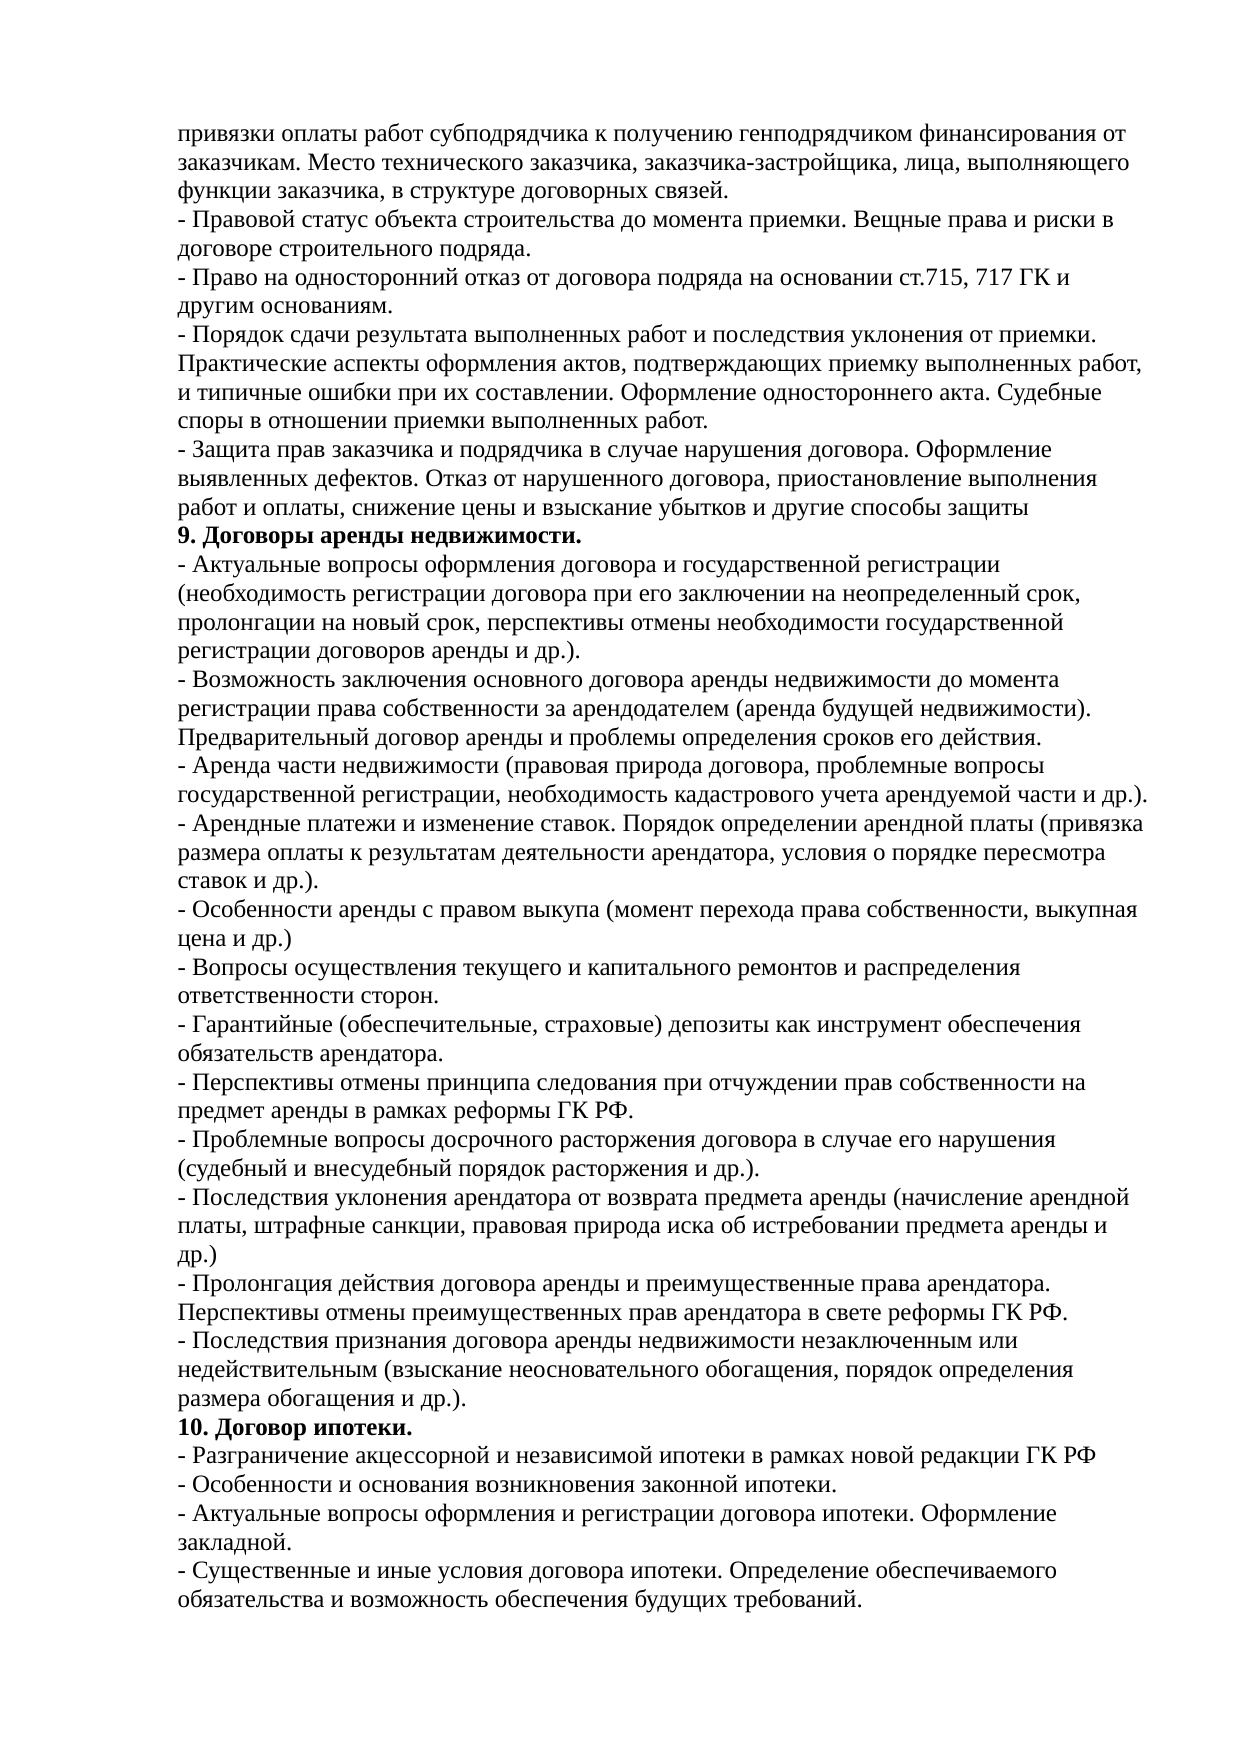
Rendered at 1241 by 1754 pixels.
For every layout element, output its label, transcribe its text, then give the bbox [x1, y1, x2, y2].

text 9. Договоры аренды недвижимости. - Актуальные вопросы оформления договора и государственной регистрации (необходимость регистрации договора при его заключении на неопределенный срок, пролонгации на новый срок, перспективы отмены необходимости государственной регистрации договоров аренды и др.). - Возможность заключения основного договора аренды недвижимости до момента регистрации права собственности за арендодателем (аренда будущей недвижимости). Предварительный договор аренды и проблемы определения сроков его действия. - Аренда части недвижимости (правовая природа договора, проблемные вопросы государственной регистрации, необходимость кадастрового учета арендуемой части и др.). - Арендные платежи и изменение ставок. Порядок определении арендной платы (привязка размера оплаты к результатам деятельности арендатора, условия о порядке пересмотра ставок и др.). - Особенности аренды с правом выкупа (момент перехода права собственности, выкупная цена и др.) - Вопросы осуществления текущего и капитального ремонтов и распределения ответственности сторон. - Гарантийные (обеспечительные, страховые) депозиты как инструмент обеспечения обязательств арендатора. - Перспективы отмены принципа следования при отчуждении прав собственности на предмет аренды в рамках реформы ГК РФ. - Проблемные вопросы досрочного расторжения договора в случае его нарушения (судебный и внесудебный порядок расторжения и др.). - Последствия уклонения арендатора от возврата предмета аренды (начисление арендной платы, штрафные санкции, правовая природа иска об истребовании предмета аренды и др.) - Пролонгация действия договора аренды и преимущественные права арендатора. Перспективы отмены преимущественных прав арендатора в свете реформы ГК РФ. - Последствия признания договора аренды недвижимости незаключенным или недействительным (взыскание неосновательного обогащения, порядок определения размера обогащения и др.). [177, 521, 1152, 1412]
text 10. Договор ипотеки. - Разграничение акцессорной и независимой ипотеки в рамках новой редакции ГК РФ - Особенности и основания возникновения законной ипотеки. - Актуальные вопросы оформления и регистрации договора ипотеки. Оформление закладной. - Существенные и иные условия договора ипотеки. Определение обеспечиваемого обязательства и возможность обеспечения будущих требований. [177, 1412, 1152, 1613]
text привязки оплаты работ субподрядчика к получению генподрядчиком финансирования от заказчикам. Место технического заказчика, заказчика-застройщика, лица, выполняющего функции заказчика, в структуре договорных связей. - Правовой статус объекта строительства до момента приемки. Вещные права и риски в договоре строительного подряда. - Право на односторонний отказ от договора подряда на основании ст.715, 717 ГК и другим основаниям. - Порядок сдачи результата выполненных работ и последствия уклонения от приемки. Практические аспекты оформления актов, подтверждающих приемку выполненных работ, и типичные ошибки при их составлении. Оформление одностороннего акта. Судебные споры в отношении приемки выполненных работ. - Защита прав заказчика и подрядчика в случае нарушения договора. Оформление выявленных дефектов. Отказ от нарушенного договора, приостановление выполнения работ и оплаты, снижение цены и взыскание убытков и другие способы защиты [177, 118, 1152, 521]
